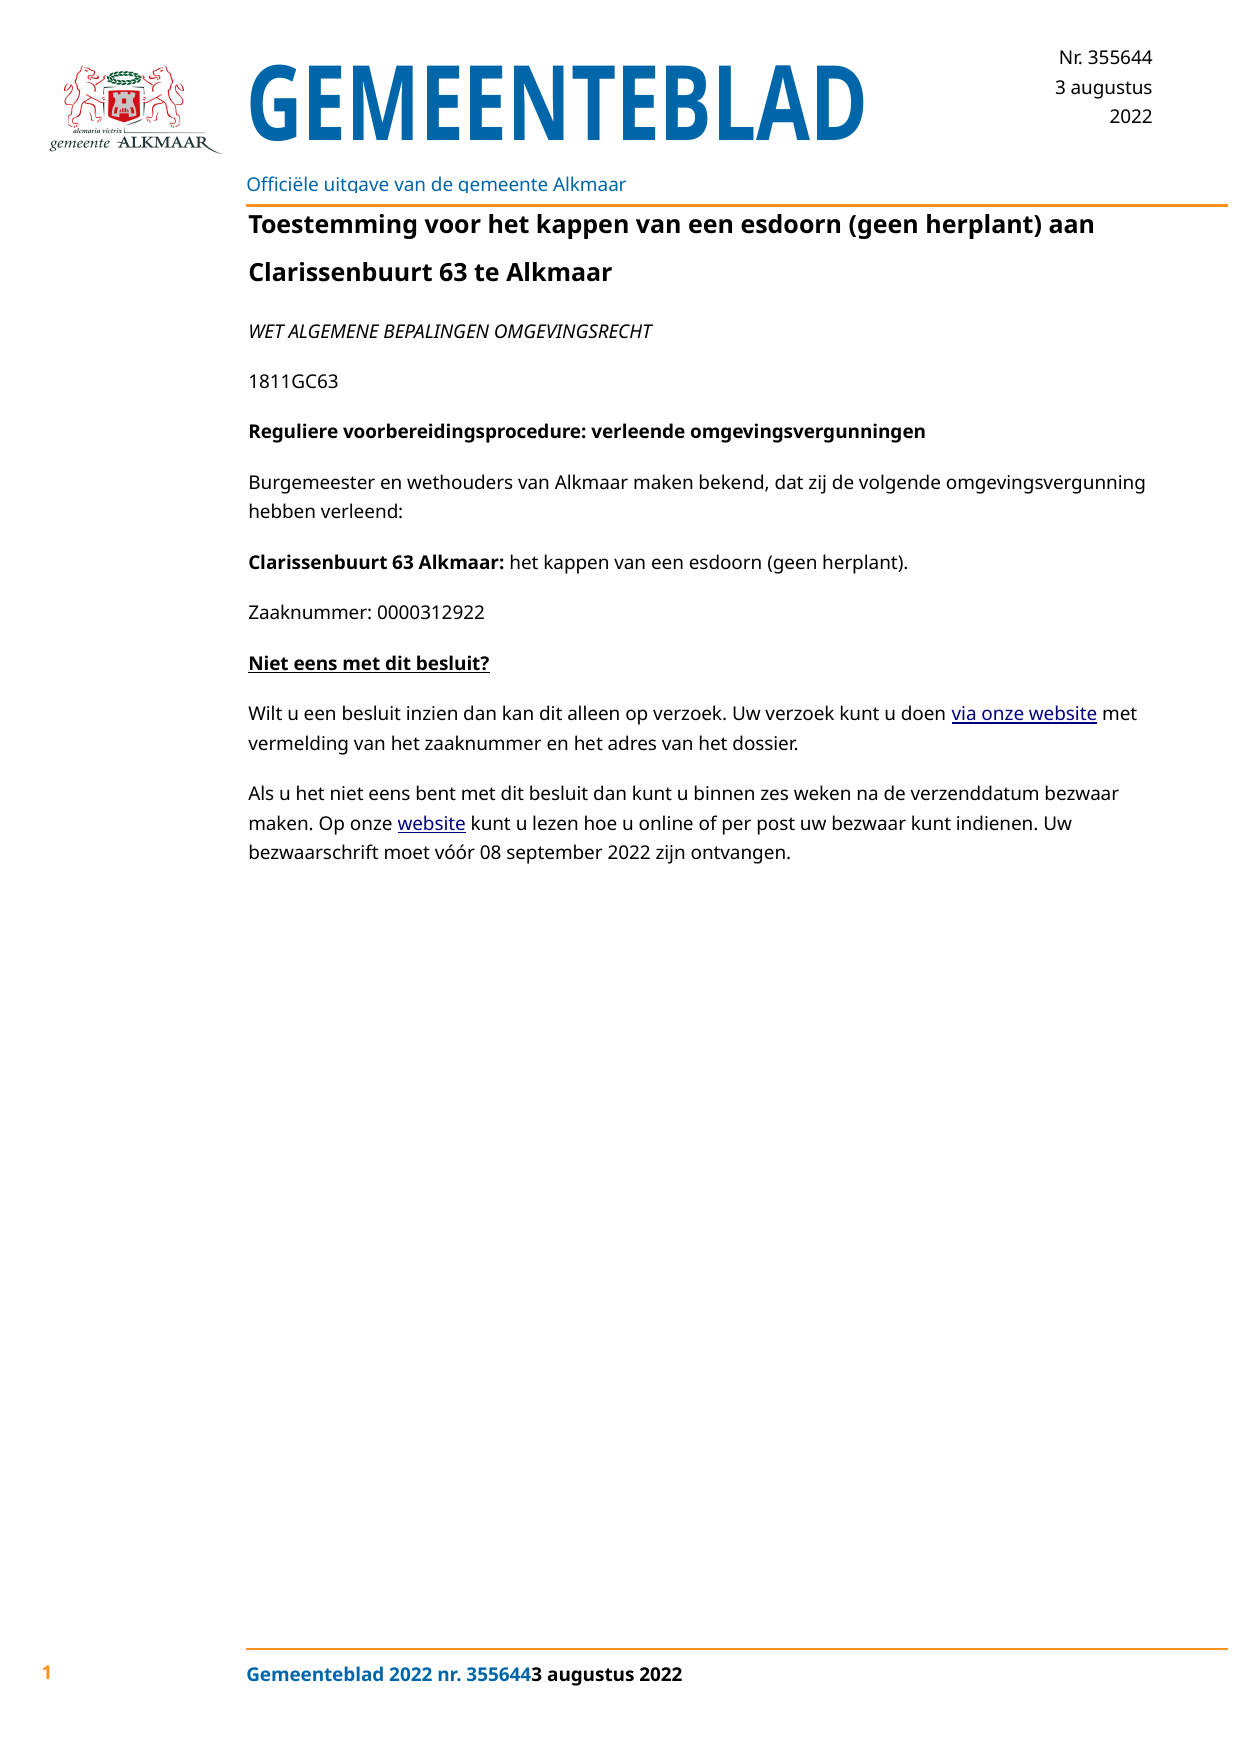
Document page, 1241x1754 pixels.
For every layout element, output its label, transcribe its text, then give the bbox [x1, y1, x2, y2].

text 1811GC63 [248, 368, 1152, 394]
text WET ALGEMENE BEPALINGEN OMGEVINGSRECHT [248, 318, 1152, 344]
text Toestemming voor het kappen van een esdoorn (geen herplant) aan Clarissenbuurt 63 te Alkmaar [248, 207, 1152, 288]
text Niet eens met dit besluit? [248, 650, 1152, 676]
picture [41, 47, 231, 172]
text Clarissenbuurt 63 Alkmaar: het kappen van een esdoorn (geen herplant). [248, 549, 1152, 575]
text Zaaknummer: 0000312922 [248, 599, 1152, 625]
text Reguliere voorbereidingsprocedure: verleende omgevingsvergunningen [248, 419, 1152, 444]
text Als u het niet eens bent met dit besluit dan kunt u binnen zes weken na de verzenddatum bezwaar maken. Op onze website kunt u lezen hoe u online of per post uw bezwaar kunt indienen. Uw bezwaarschrift moet vóór 08 september 2022 zijn ontvangen. [248, 780, 1152, 865]
text Burgemeester en wethouders van Alkmaar maken bekend, dat zij de volgende omgevingsvergunning hebben verleend: [248, 469, 1152, 524]
text Wilt u een besluit inzien dan kan dit alleen op verzoek. Uw verzoek kunt u doen via onze website met vermelding van het zaaknummer en het adres van het dossier. [248, 700, 1152, 756]
